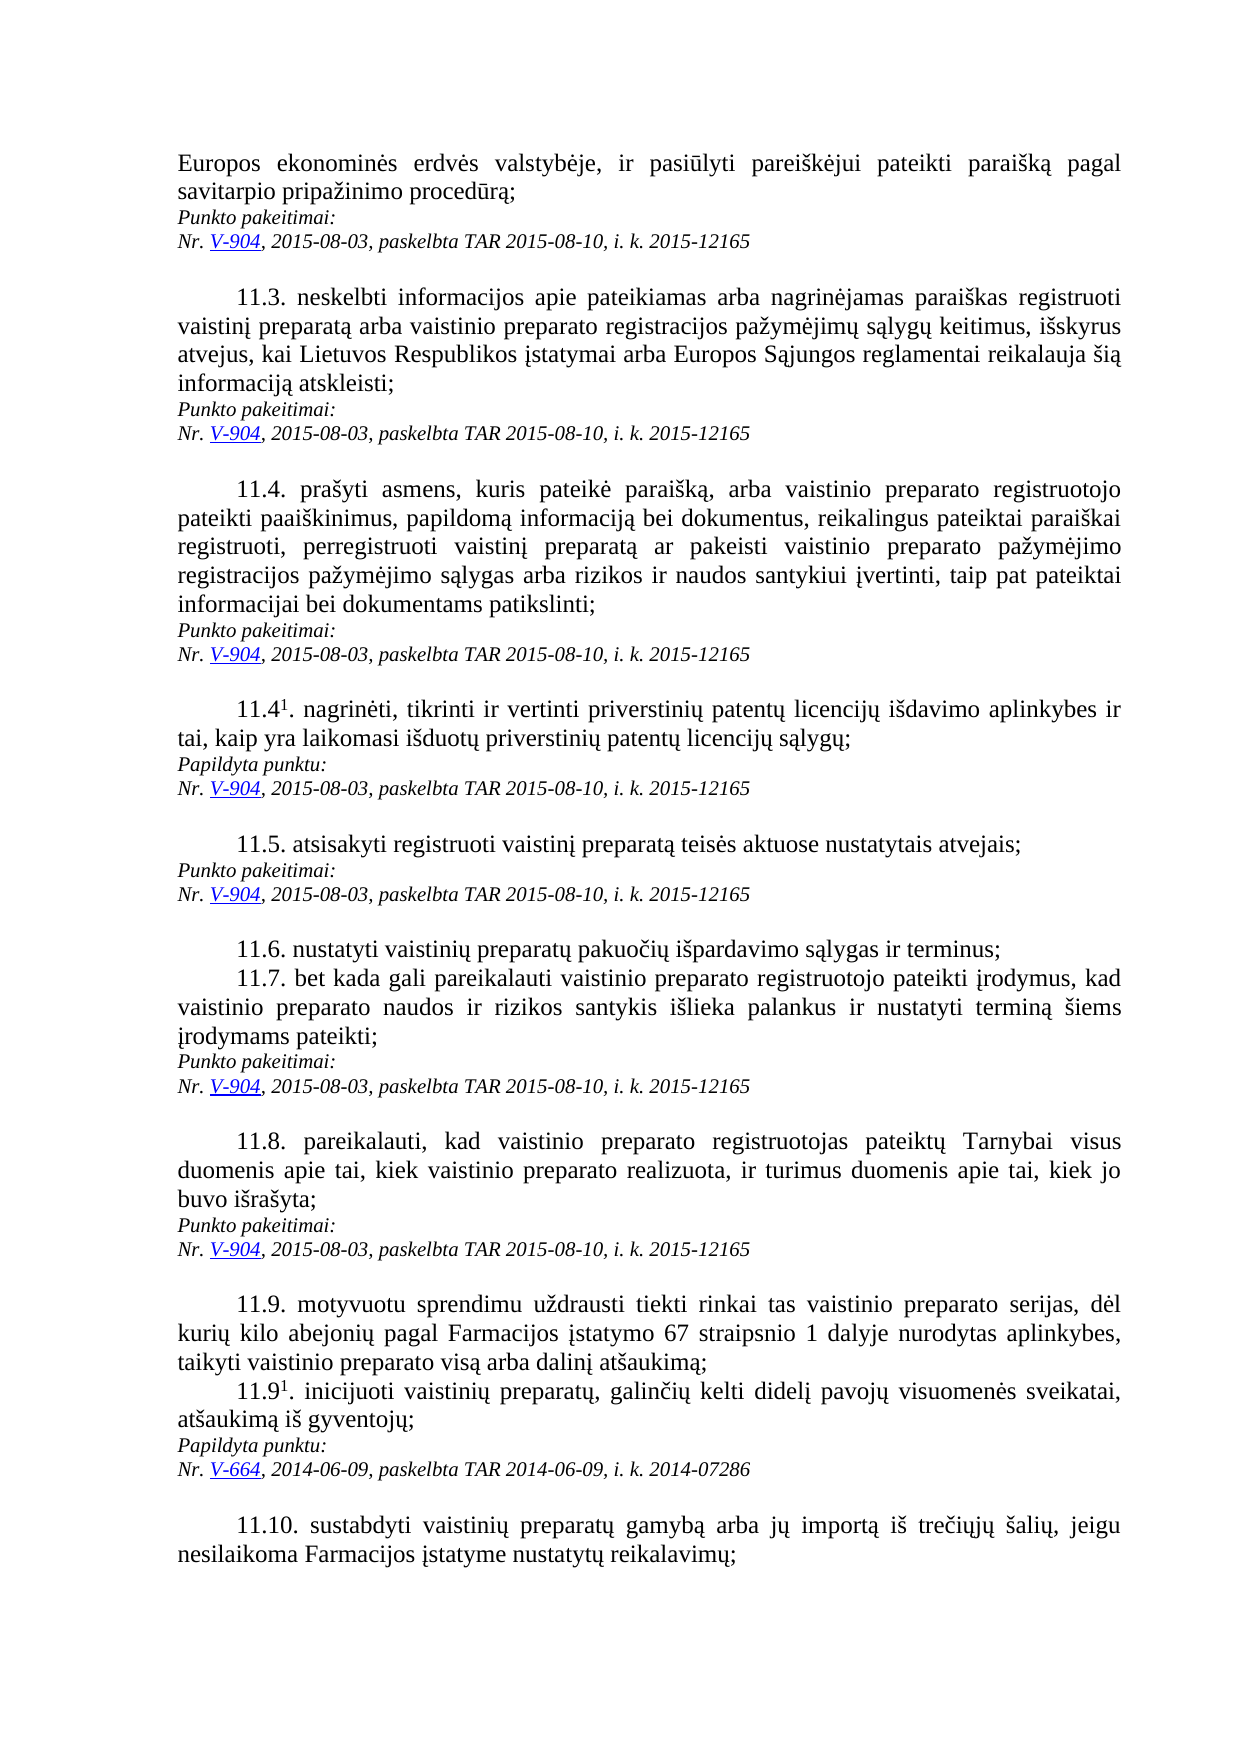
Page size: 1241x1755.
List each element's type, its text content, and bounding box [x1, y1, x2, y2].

text Nr. V-904, 2015-08-03, paskelbta TAR 2015-08-10, i. k. 2015-12165 [177, 642, 1122, 666]
text 11.4. prašyti asmens, kuris pateikė paraišką, arba vaistinio preparato registruotojo pateikti paaiškinimus, papildomą informaciją bei dokumentus, reikalingus pateiktai paraiškai registruoti, perregistruoti vaistinį preparatą ar pakeisti vaistinio preparato pažymėjimo registracijos pažymėjimo sąlygas arba rizikos ir naudos santykiui įvertinti, taip pat pateiktai informacijai bei dokumentams patikslinti; [177, 474, 1122, 618]
text 11.10. sustabdyti vaistinių preparatų gamybą arba jų importą iš trečiųjų šalių, jeigu nesilaikoma Farmacijos įstatyme nustatytų reikalavimų; [177, 1510, 1122, 1568]
text Nr. V-904, 2015-08-03, paskelbta TAR 2015-08-10, i. k. 2015-12165 [177, 421, 1122, 445]
text Punkto pakeitimai: [177, 205, 1122, 229]
text 11.41. nagrinėti, tikrinti ir vertinti priverstinių patentų licencijų išdavimo aplinkybes ir tai, kaip yra laikomasi išduotų priverstinių patentų licencijų sąlygų; [177, 694, 1122, 752]
text Nr. V-904, 2015-08-03, paskelbta TAR 2015-08-10, i. k. 2015-12165 [177, 882, 1122, 906]
text 11.6. nustatyti vaistinių preparatų pakuočių išpardavimo sąlygas ir terminus; [177, 934, 1122, 963]
text 11.8. pareikalauti, kad vaistinio preparato registruotojas pateiktų Tarnybai visus duomenis apie tai, kiek vaistinio preparato realizuota, ir turimus duomenis apie tai, kiek jo buvo išrašyta; [177, 1126, 1122, 1213]
text 11.7. bet kada gali pareikalauti vaistinio preparato registruotojo pateikti įrodymus, kad vaistinio preparato naudos ir rizikos santykis išlieka palankus ir nustatyti terminą šiems įrodymams pateikti; [177, 963, 1122, 1049]
text Nr. V-904, 2015-08-03, paskelbta TAR 2015-08-10, i. k. 2015-12165 [177, 1073, 1122, 1098]
text Punkto pakeitimai: [177, 397, 1122, 421]
text Papildyta punktu: [177, 752, 1122, 776]
text Punkto pakeitimai: [177, 618, 1122, 642]
text Europos ekonominės erdvės valstybėje, ir pasiūlyti pareiškėjui pateikti paraišką pagal savitarpio pripažinimo procedūrą; [177, 148, 1122, 205]
text Nr. V-664, 2014-06-09, paskelbta TAR 2014-06-09, i. k. 2014-07286 [177, 1457, 1122, 1481]
text Nr. V-904, 2015-08-03, paskelbta TAR 2015-08-10, i. k. 2015-12165 [177, 229, 1122, 253]
text Nr. V-904, 2015-08-03, paskelbta TAR 2015-08-10, i. k. 2015-12165 [177, 1237, 1122, 1261]
text Punkto pakeitimai: [177, 858, 1122, 882]
text 11.5. atsisakyti registruoti vaistinį preparatą teisės aktuose nustatytais atvejais; [177, 829, 1122, 858]
text 11.9. motyvuotu sprendimu uždrausti tiekti rinkai tas vaistinio preparato serijas, dėl kurių kilo abejonių pagal Farmacijos įstatymo 67 straipsnio 1 dalyje nurodytas aplinkybes, taikyti vaistinio preparato visą arba dalinį atšaukimą; [177, 1289, 1122, 1376]
text Punkto pakeitimai: [177, 1049, 1122, 1073]
text Papildyta punktu: [177, 1433, 1122, 1457]
text Punkto pakeitimai: [177, 1213, 1122, 1237]
text 11.91. inicijuoti vaistinių preparatų, galinčių kelti didelį pavojų visuomenės sveikatai, atšaukimą iš gyventojų; [177, 1376, 1122, 1433]
text Nr. V-904, 2015-08-03, paskelbta TAR 2015-08-10, i. k. 2015-12165 [177, 776, 1122, 800]
text 11.3. neskelbti informacijos apie pateikiamas arba nagrinėjamas paraiškas registruoti vaistinį preparatą arba vaistinio preparato registracijos pažymėjimų sąlygų keitimus, išskyrus atvejus, kai Lietuvos Respublikos įstatymai arba Europos Sąjungos reglamentai reikalauja šią informaciją atskleisti; [177, 282, 1122, 397]
